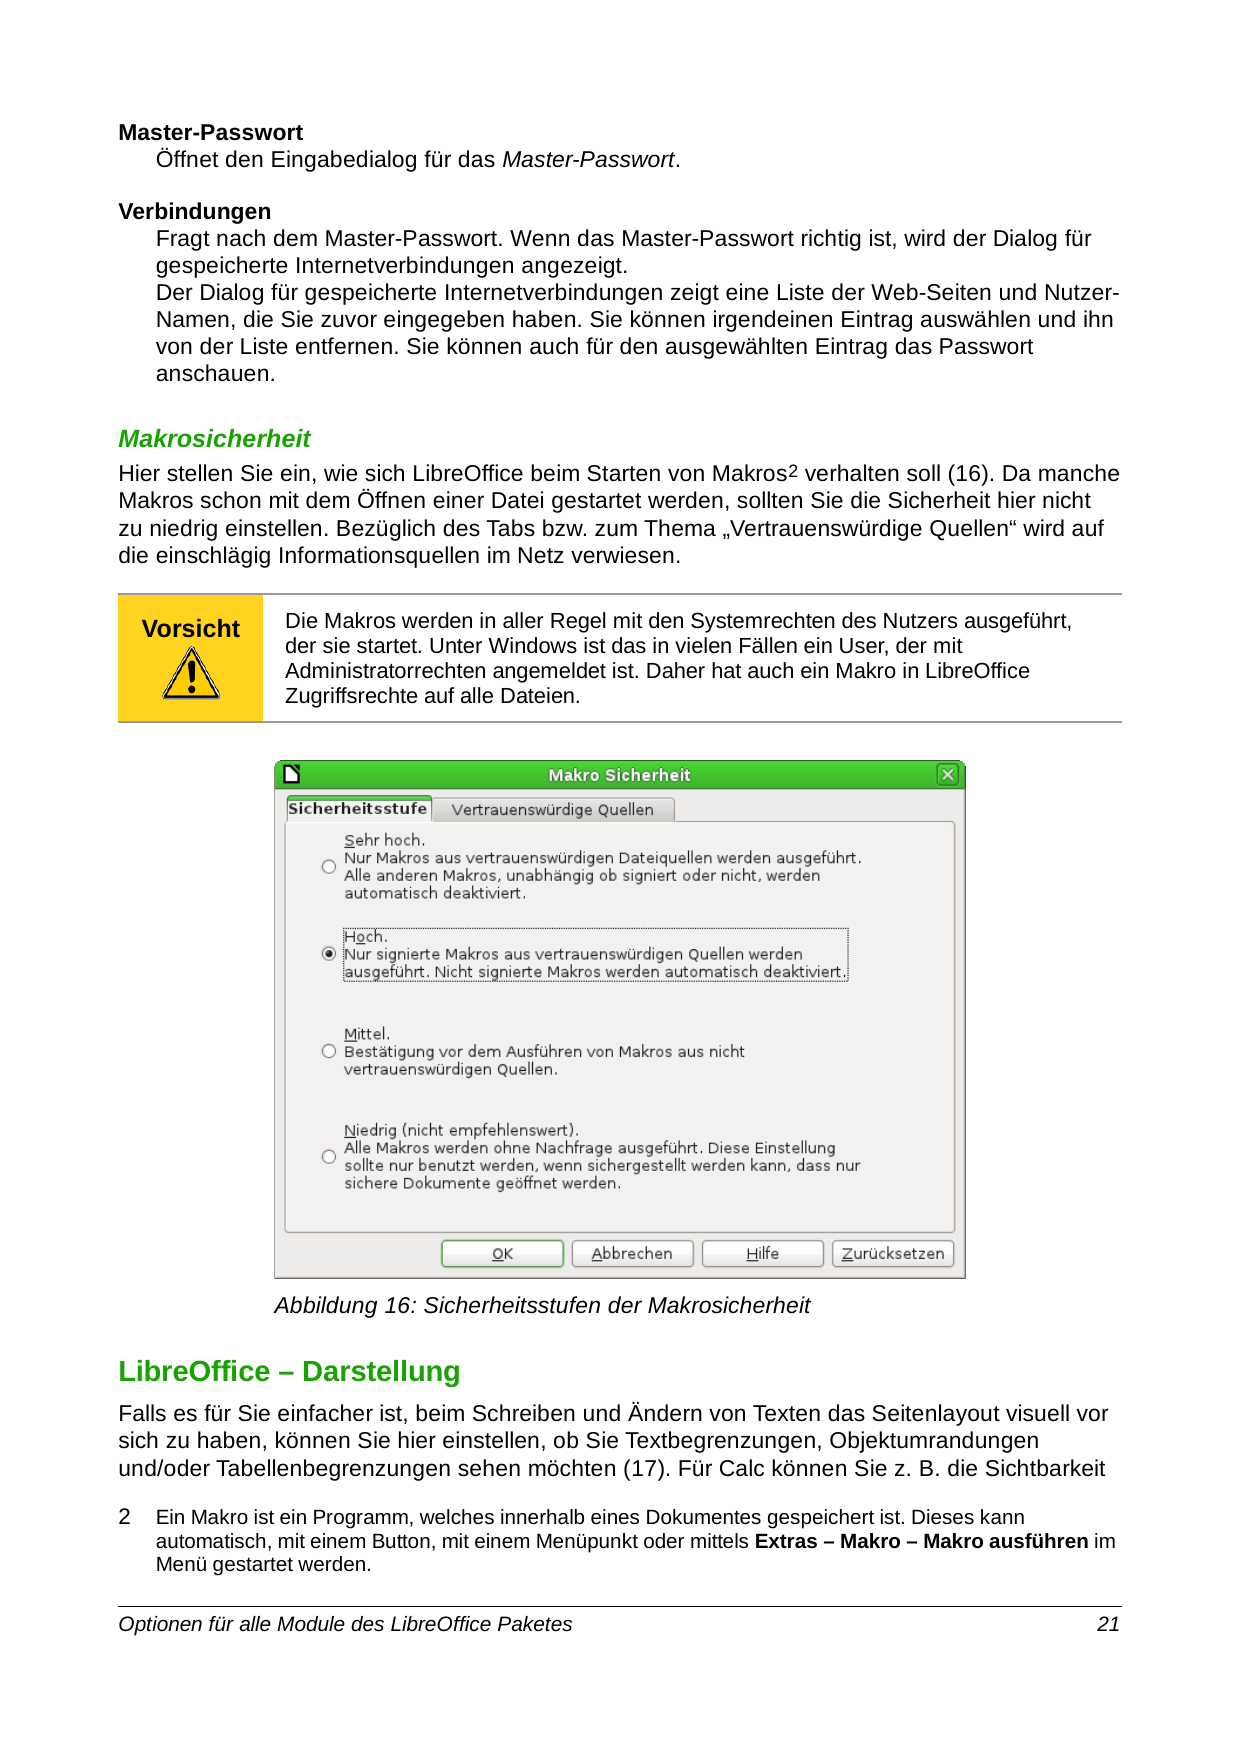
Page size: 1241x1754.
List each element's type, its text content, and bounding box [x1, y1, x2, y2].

table_header Vorsicht [118, 595, 263, 721]
text Abbildung 16: Sicherheitsstufen der Makrosicherheit [274, 1291, 966, 1318]
text Hier stellen Sie ein, wie sich LibreOffice beim Starten von Makros verhalten soll (Abbildung 16). Da manche Makros schon mit dem Öffnen einer Datei gestartet werden, sollten Sie die Sicherheit hier nicht zu niedrig einstellen. Bezüglich des Tabs bzw. zum Thema „Vertrauenswürdige Quellen“ wird auf die einschlägig Informationsquellen im Netz verwiesen. [118, 460, 1122, 568]
subtitle Makrosicherheit [118, 424, 1122, 453]
picture [158, 642, 224, 703]
text Öffnet den Eingabedialog für das Master-Passwort. [156, 145, 1122, 172]
list Verbindungen [118, 197, 1122, 224]
text Falls es für Sie einfacher ist, beim Schreiben und Ändern von Texten das Seitenlayout visuell vor sich zu haben, können Sie hier einstellen, ob Sie Textbegrenzungen, Objektumrandungen und/oder Tabellenbegrenzungen sehen möchten (Abbildung 17). Für Calc können Sie z. B. die Sichtbarkeit von Seitenumbrüchen einstellen. Es besteht auch die Möglichkeit, Hilfslinien unsichtbar zu machen und vieles mehr. [118, 1400, 1122, 1481]
text Ein Makro ist ein Programm, welches innerhalb eines Dokumentes gespeichert ist. Dieses kann automatisch, mit einem Button, mit einem Menüpunkt oder mittels Extras – Makro – Makro ausführen im Menü gestartet werden. [118, 1503, 1122, 1576]
picture [274, 760, 966, 1279]
subtitle LibreOffice – Darstellung [118, 1354, 1122, 1387]
list Master-Passwort [118, 118, 1122, 145]
table_header Die Makros werden in aller Regel mit den Systemrechten des Nutzers ausgeführt, der sie startet. Unter Windows ist das in vielen Fällen ein User, der mit Administratorrechten angemeldet ist. Daher hat auch ein Makro in LibreOffice Zugriffsrechte auf alle Dateien. [264, 595, 1122, 721]
text Fragt nach dem Master-Passwort. Wenn das Master-Passwort richtig ist, wird der Dialog für gespeicherte Internetverbindungen angezeigt. Der Dialog für gespeicherte Internetverbindungen zeigt eine Liste der Web-Seiten und Nutzer-Namen, die Sie zuvor eingegeben haben. Sie können irgendeinen Eintrag auswählen und ihn von der Liste entfernen. Sie können auch für den ausgewählten Eintrag das Passwort anschauen. [156, 224, 1122, 387]
